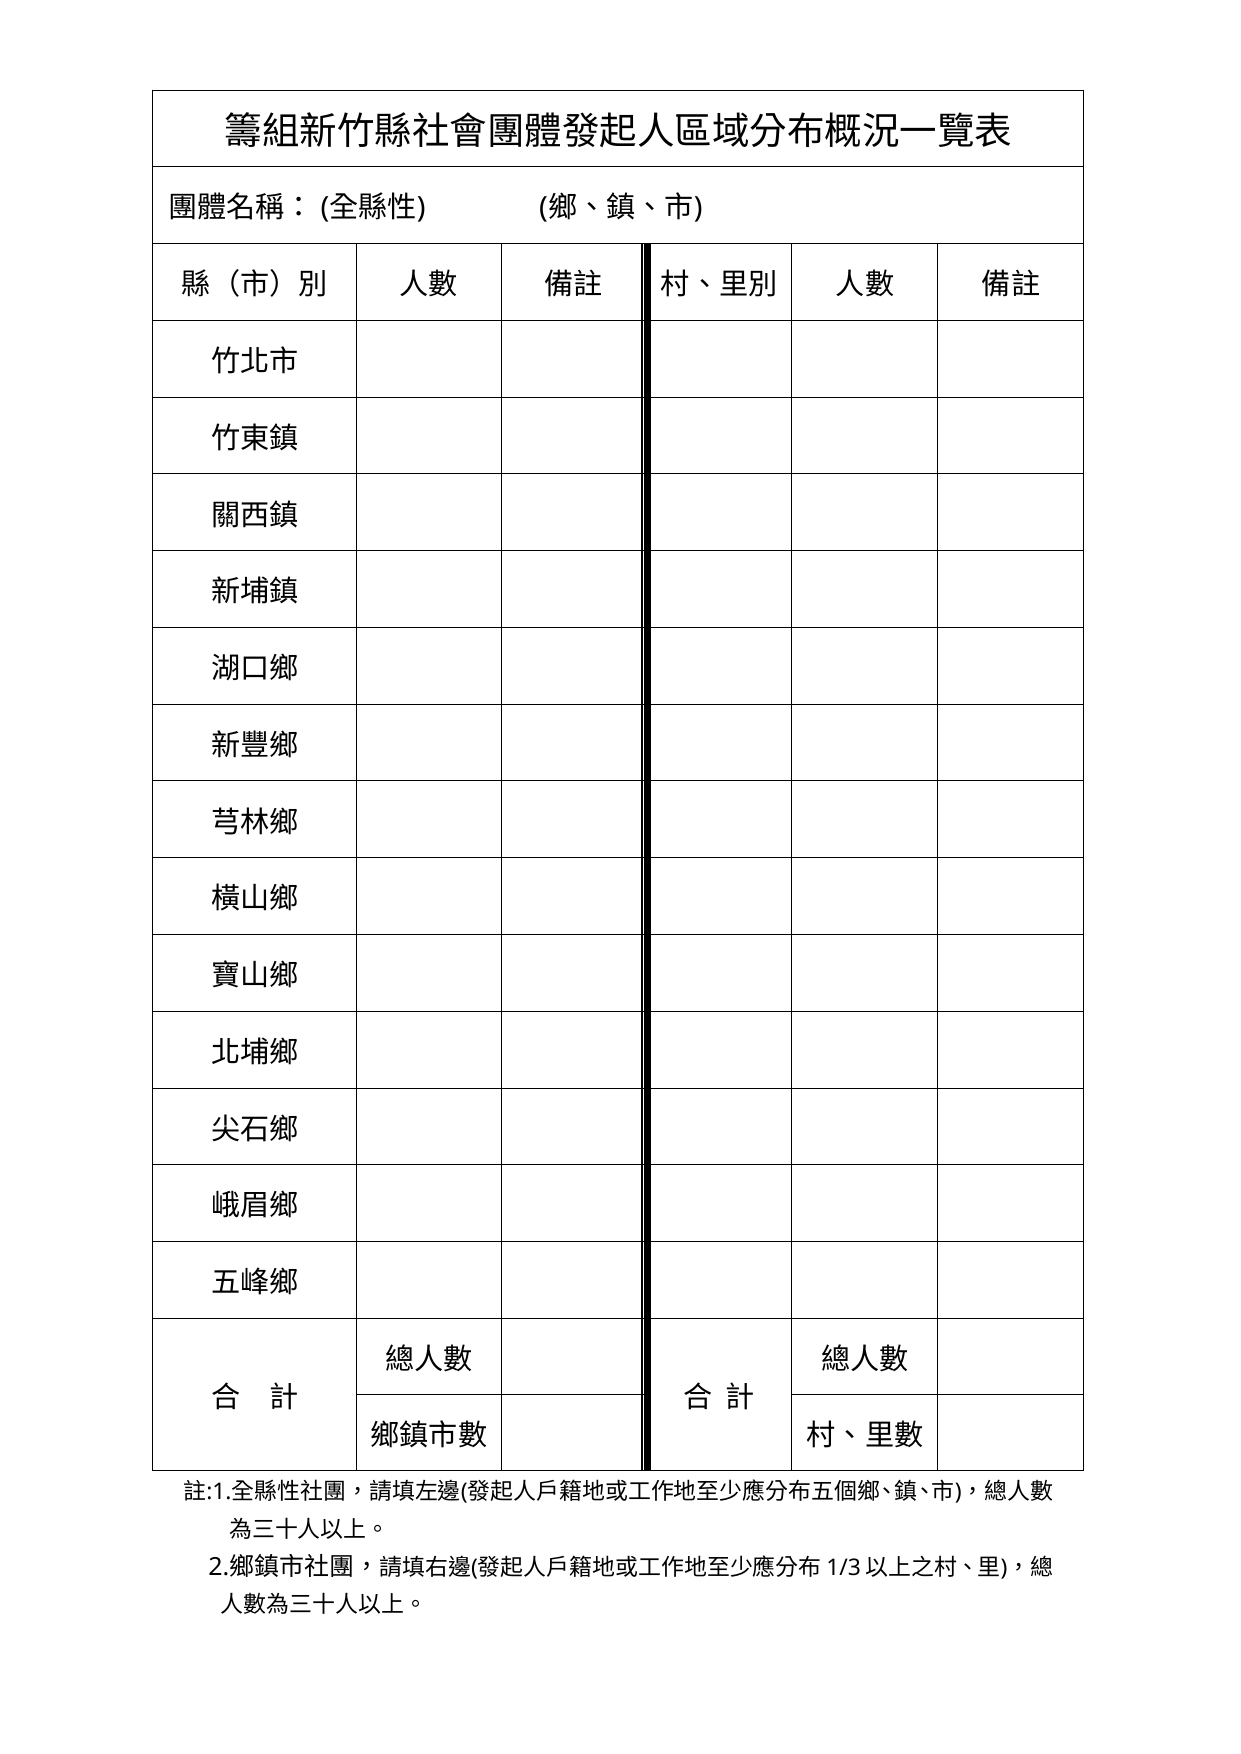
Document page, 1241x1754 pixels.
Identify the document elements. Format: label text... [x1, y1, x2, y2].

table_cell [651, 858, 791, 934]
table_cell [502, 781, 641, 857]
table_cell [502, 474, 641, 550]
table_cell 總人數 [792, 1319, 937, 1394]
table_cell [502, 1242, 641, 1318]
table_cell [651, 1242, 791, 1318]
table_cell 備註 [502, 244, 641, 320]
table_cell 總人數 [357, 1319, 501, 1394]
table_cell [357, 705, 501, 780]
table_cell [938, 1395, 1083, 1470]
table_cell [792, 1165, 937, 1241]
table_cell [357, 1012, 501, 1087]
table_cell [502, 935, 641, 1011]
table_cell 竹東鎮 [153, 398, 356, 473]
table_cell [938, 1242, 1083, 1318]
table_cell [651, 628, 791, 704]
table_cell [792, 321, 937, 397]
table_cell [357, 781, 501, 857]
table_cell [938, 1089, 1083, 1164]
table_cell [502, 1395, 641, 1470]
table_cell [938, 1319, 1083, 1394]
table_cell [357, 321, 501, 397]
table_cell [502, 1319, 641, 1394]
table_cell 備註 [938, 244, 1083, 320]
table_cell [651, 1012, 791, 1087]
table_cell 芎林鄉 [153, 781, 356, 857]
table_cell [792, 398, 937, 473]
table_cell [357, 1165, 501, 1241]
table_cell [502, 705, 641, 780]
table_cell [502, 858, 641, 934]
table_cell [502, 551, 641, 627]
table_cell [502, 1089, 641, 1164]
table_cell 縣（市）別 [153, 244, 356, 320]
table_cell [357, 858, 501, 934]
table_cell [357, 628, 501, 704]
table_cell [938, 474, 1083, 550]
table_cell [651, 705, 791, 780]
table_cell [502, 628, 641, 704]
table_cell [651, 1165, 791, 1241]
table_cell 竹北市 [153, 321, 356, 397]
table_cell [357, 1089, 501, 1164]
table_cell [357, 551, 501, 627]
table_cell [651, 321, 791, 397]
table_cell [651, 398, 791, 473]
table_cell [651, 551, 791, 627]
table_cell [651, 781, 791, 857]
table_cell [357, 398, 501, 473]
table_cell 村、里別 [651, 244, 791, 320]
text 2.鄉鎮市社團，請填右邊(發起人戶籍地或工作地至少應分布1/3以上之村、里)，總人數為三十人以上。 [208, 1546, 1053, 1621]
table_header 籌組新竹縣社會團體發起人區域分布概況一覽表 [153, 91, 1083, 166]
table_cell [938, 398, 1083, 473]
table_cell 新埔鎮 [153, 551, 356, 627]
table_cell [651, 1089, 791, 1164]
table_cell [357, 474, 501, 550]
table_cell 五峰鄉 [153, 1242, 356, 1318]
table_cell [651, 935, 791, 1011]
table_cell [938, 321, 1083, 397]
table_cell [938, 781, 1083, 857]
table_cell [792, 474, 937, 550]
table_cell [938, 705, 1083, 780]
table_cell [792, 858, 937, 934]
table_cell [938, 858, 1083, 934]
table_cell [938, 1012, 1083, 1087]
table_cell [792, 705, 937, 780]
table_cell 峨眉鄉 [153, 1165, 356, 1241]
table_cell 尖石鄉 [153, 1089, 356, 1164]
table_cell [792, 935, 937, 1011]
text 註:1.全縣性社團，請填左邊(發起人戶籍地或工作地至少應分布五個鄉、鎮、市)，總人數為三十人以上。 [183, 1471, 1053, 1546]
table_cell 北埔鄉 [153, 1012, 356, 1087]
table_cell [792, 1012, 937, 1087]
table_cell 橫山鄉 [153, 858, 356, 934]
table_cell [502, 321, 641, 397]
table_cell [502, 1012, 641, 1087]
table_cell 新豐鄉 [153, 705, 356, 780]
table_cell 合 計 [651, 1319, 791, 1470]
table_cell [792, 781, 937, 857]
table_cell [792, 551, 937, 627]
table_cell [502, 1165, 641, 1241]
table_cell [938, 935, 1083, 1011]
table_cell 合 計 [153, 1319, 356, 1470]
table_cell [792, 1242, 937, 1318]
table_cell 村、里數 [792, 1395, 937, 1470]
table_cell [938, 1165, 1083, 1241]
table_cell [792, 1089, 937, 1164]
table_cell 鄉鎮市數 [357, 1395, 501, 1470]
table_cell 關西鎮 [153, 474, 356, 550]
table_cell [938, 628, 1083, 704]
table_cell [357, 1242, 501, 1318]
table_cell 人數 [792, 244, 937, 320]
table_cell 湖口鄉 [153, 628, 356, 704]
table_cell [938, 551, 1083, 627]
table_cell [357, 935, 501, 1011]
table_cell 寶山鄉 [153, 935, 356, 1011]
table_cell [651, 474, 791, 550]
table_cell [792, 628, 937, 704]
table_cell [502, 398, 641, 473]
table_cell 團體名稱： (全縣性) (鄉、鎮、市) [153, 167, 1083, 243]
table_cell 人數 [357, 244, 501, 320]
